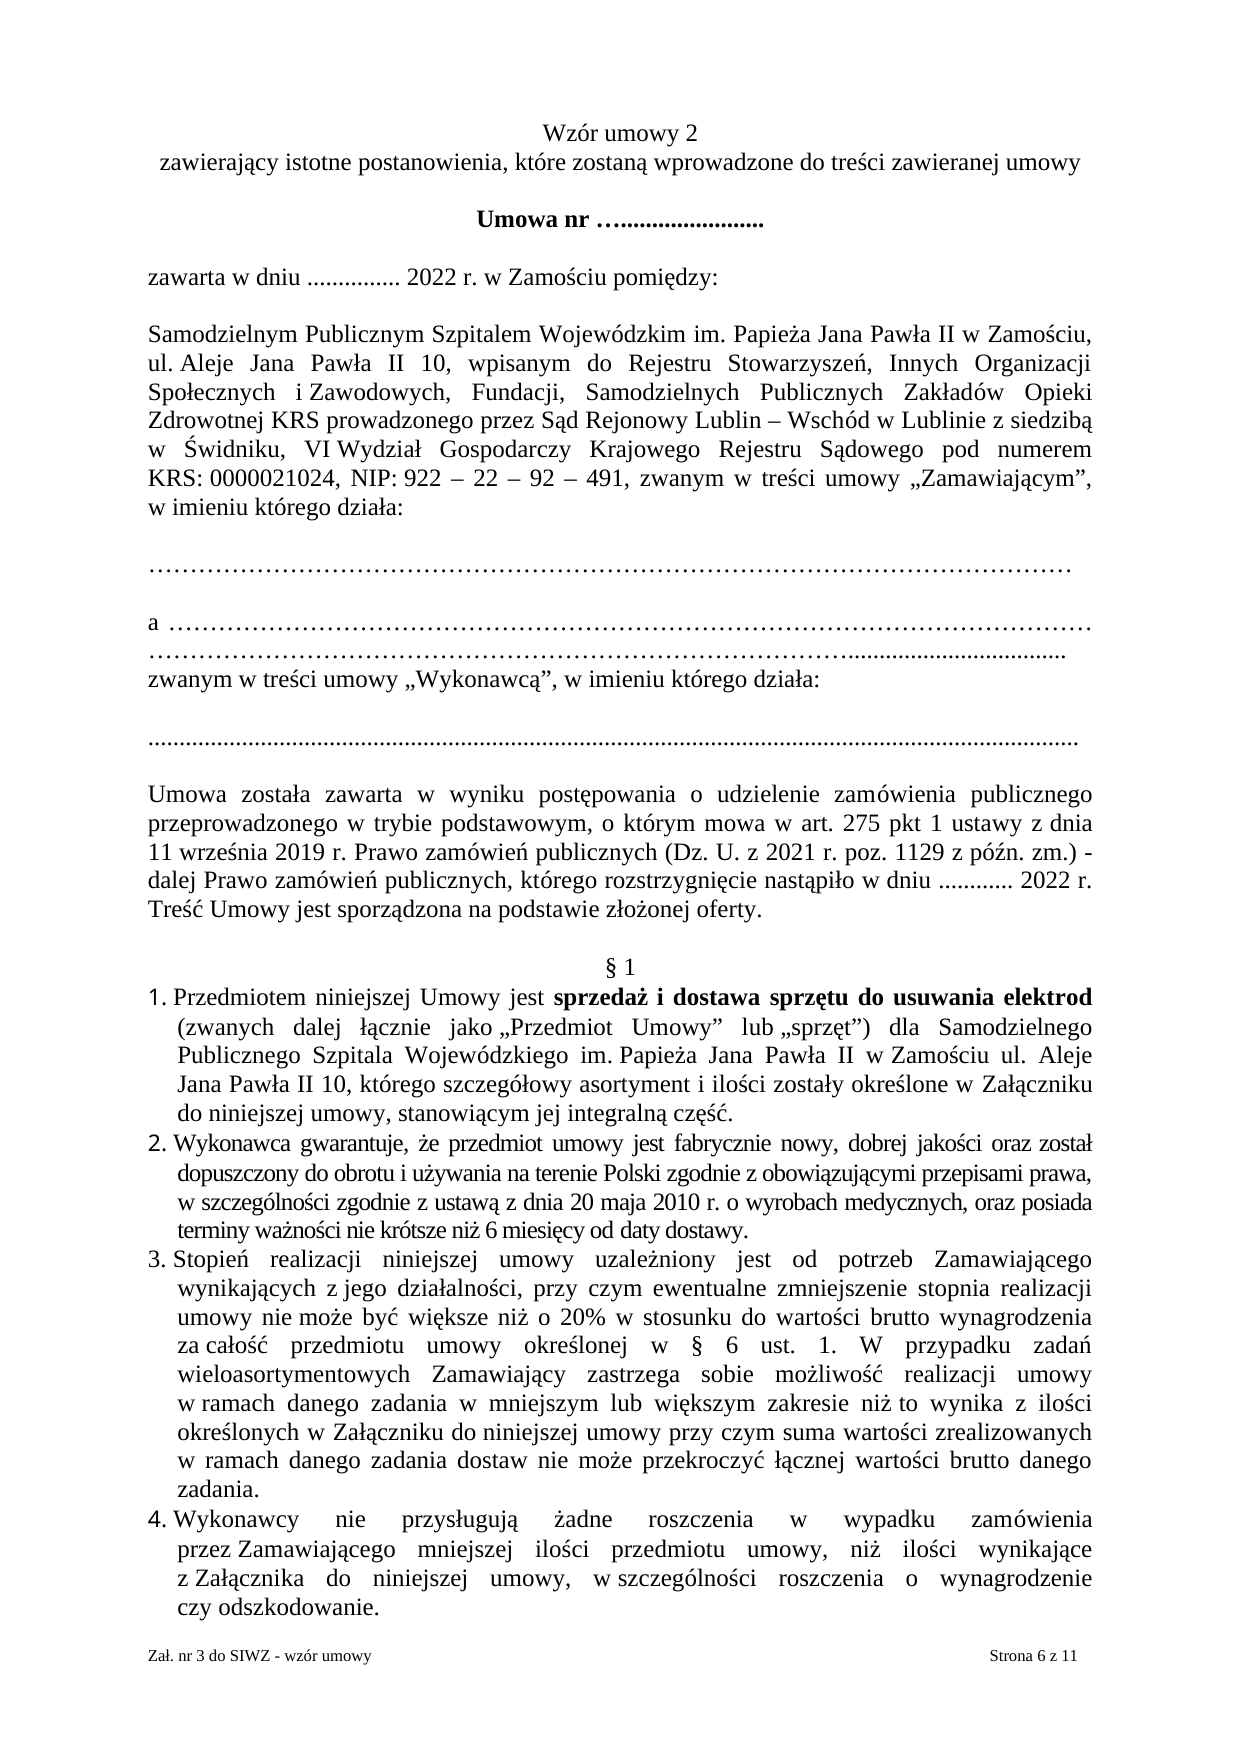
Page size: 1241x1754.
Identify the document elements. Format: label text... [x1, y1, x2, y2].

text Samodzielnym Publicznym Szpitalem Wojewódzkim im. Papieża Jana Pawła II w Zamościu, ul. Aleje Jana Pawła II 10, wpisanym do Rejestru Stowarzyszeń, Innych Organizacji Społecznych i Zawodowych, Fundacji, Samodzielnych Publicznych Zakładów Opieki Zdrowotnej KRS prowadzonego przez Sąd Rejonowy Lublin – Wschód w Lublinie z siedzibą w Świdniku, VI Wydział Gospodarczy Krajowego Rejestru Sądowego pod numerem KRS: 0000021024, NIP: 922 – 22 – 92 – 491, zwanym w treści umowy „Zamawiającym”, w imieniu którego działa: [148, 319, 1093, 521]
text Umowa została zawarta w wyniku postępowania o udzielenie zamówienia publicznego przeprowadzonego w trybie podstawowym, o którym mowa w art. 275 pkt 1 ustawy z dnia 11 września 2019 r. Prawo zamówień publicznych (Dz. U. z 2021 r. poz. 1129 z późn. zm.) - dalej Prawo zamówień publicznych, którego rozstrzygnięcie nastąpiło w dniu ............ 2022 r. Treść Umowy jest sporządzona na podstawie złożonej oferty. [148, 779, 1093, 923]
text Umowa nr …....................... [148, 204, 1093, 233]
text a ………………………………………………………………………………………………… …………………………………………………………………………................................... [148, 607, 1093, 664]
text ..................................................................................................................................................... [148, 722, 1093, 751]
text § 1 [148, 952, 1093, 981]
text zawarta w dniu ............... 2022 r. w Zamościu pomiędzy: [148, 262, 1093, 291]
text Wzór umowy 2 [148, 118, 1093, 147]
list Wykonawcy nie przysługują żadne roszczenia w wypadku zamówienia przez Zamawiającego mniejszej ilości przedmiotu umowy, niż ilości wynikające z Załącznika do niniejszej umowy, w szczególności roszczenia o wynagrodzenie czy odszkodowanie. [148, 1503, 1093, 1621]
text zawierający istotne postanowienia, które zostaną wprowadzone do treści zawieranej umowy [148, 147, 1093, 176]
list Wykonawca gwarantuje, że przedmiot umowy jest fabrycznie nowy, dobrej jakości oraz został dopuszczony do obrotu i używania na terenie Polski zgodnie z obowiązującymi przepisami prawa, w szczególności zgodnie z ustawą z dnia 20 maja 2010 r. o wyrobach medycznych, oraz posiada terminy ważności nie krótsze niż 6 miesięcy od daty dostawy. [148, 1127, 1093, 1244]
list Stopień realizacji niniejszej umowy uzależniony jest od potrzeb Zamawiającego wynikających z jego działalności, przy czym ewentualne zmniejszenie stopnia realizacji umowy nie może być większe niż o 20% w stosunku do wartości brutto wynagrodzenia za całość przedmiotu umowy określonej w § 6 ust. 1. W przypadku zadań wieloasortymentowych Zamawiający zastrzega sobie możliwość realizacji umowy w ramach danego zadania w mniejszym lub większym zakresie niż to wynika z ilości określonych w Załączniku do niniejszej umowy przy czym suma wartości zrealizowanych w ramach danego zadania dostaw nie może przekroczyć łącznej wartości brutto danego zadania. [148, 1244, 1093, 1503]
list Przedmiotem niniejszej Umowy jest sprzedaż i dostawa sprzętu do usuwania elektrod (zwanych dalej łącznie jako „Przedmiot Umowy” lub „sprzęt”) dla Samodzielnego Publicznego Szpitala Wojewódzkiego im. Papieża Jana Pawła II w Zamościu ul. Aleje Jana Pawła II 10, którego szczegółowy asortyment i ilości zostały określone w Załączniku do niniejszej umowy, stanowiącym jej integralną część. [148, 981, 1093, 1127]
text ………………………………………………………………………………………………… [148, 549, 1093, 578]
text zwanym w treści umowy „Wykonawcą”, w imieniu którego działa: [148, 664, 1093, 693]
